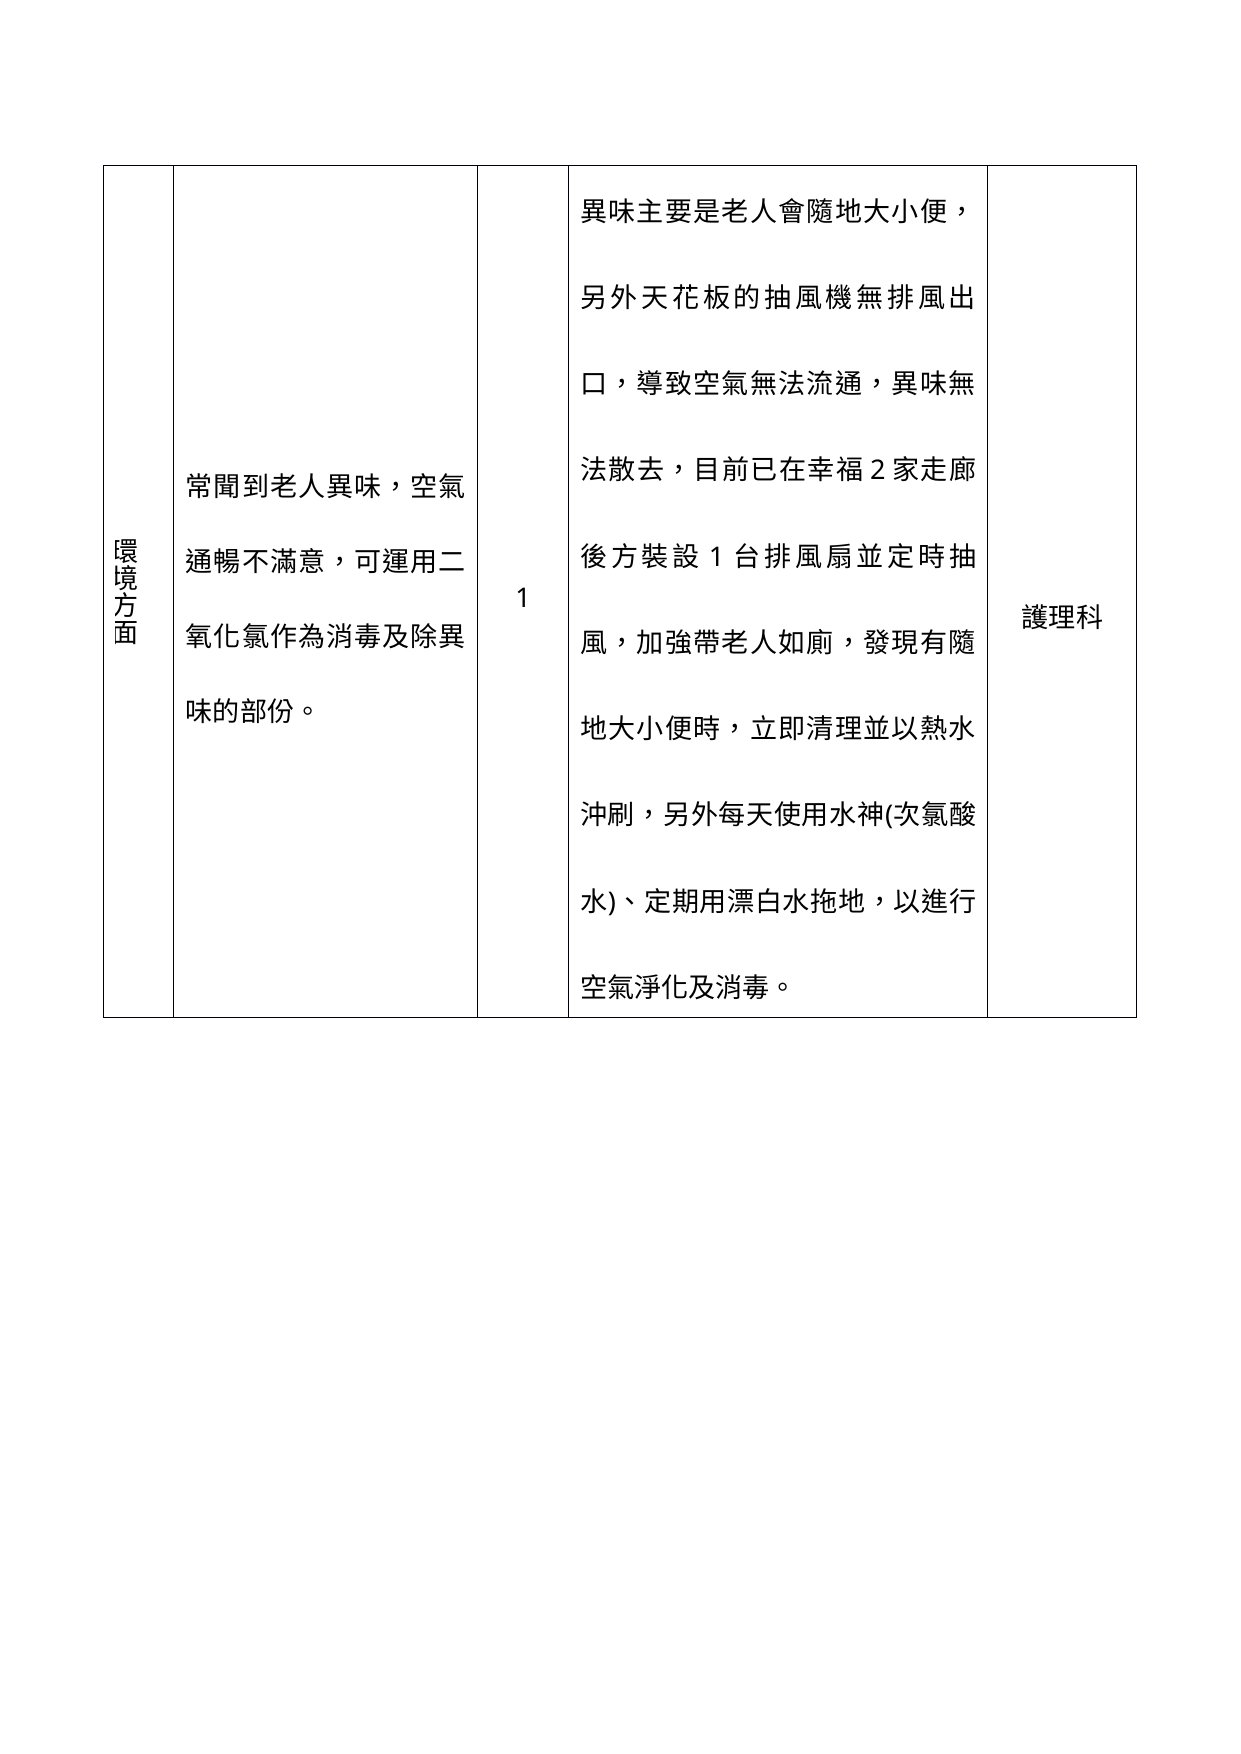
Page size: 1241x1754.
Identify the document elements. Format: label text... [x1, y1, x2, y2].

table_cell 護理科 [988, 166, 1136, 1017]
table_cell 異味主要是老人會隨地大小便，另外天花板的抽風機無排風出口，導致空氣無法流通，異味無法散去，目前已在幸福2家走廊後方裝設1台排風扇並定時抽風，加強帶老人如廁，發現有隨地大小便時，立即清理並以熱水沖刷，另外每天使用水神(次氯酸水)、定期用漂白水拖地，以進行空氣淨化及消毒。 [569, 166, 987, 1017]
table_cell 環境方面 [104, 166, 173, 1017]
table_cell 1 [478, 166, 568, 1017]
table_cell 常聞到老人異味，空氣通暢不滿意，可運用二氧化氯作為消毒及除異味的部份。 [174, 166, 477, 1017]
